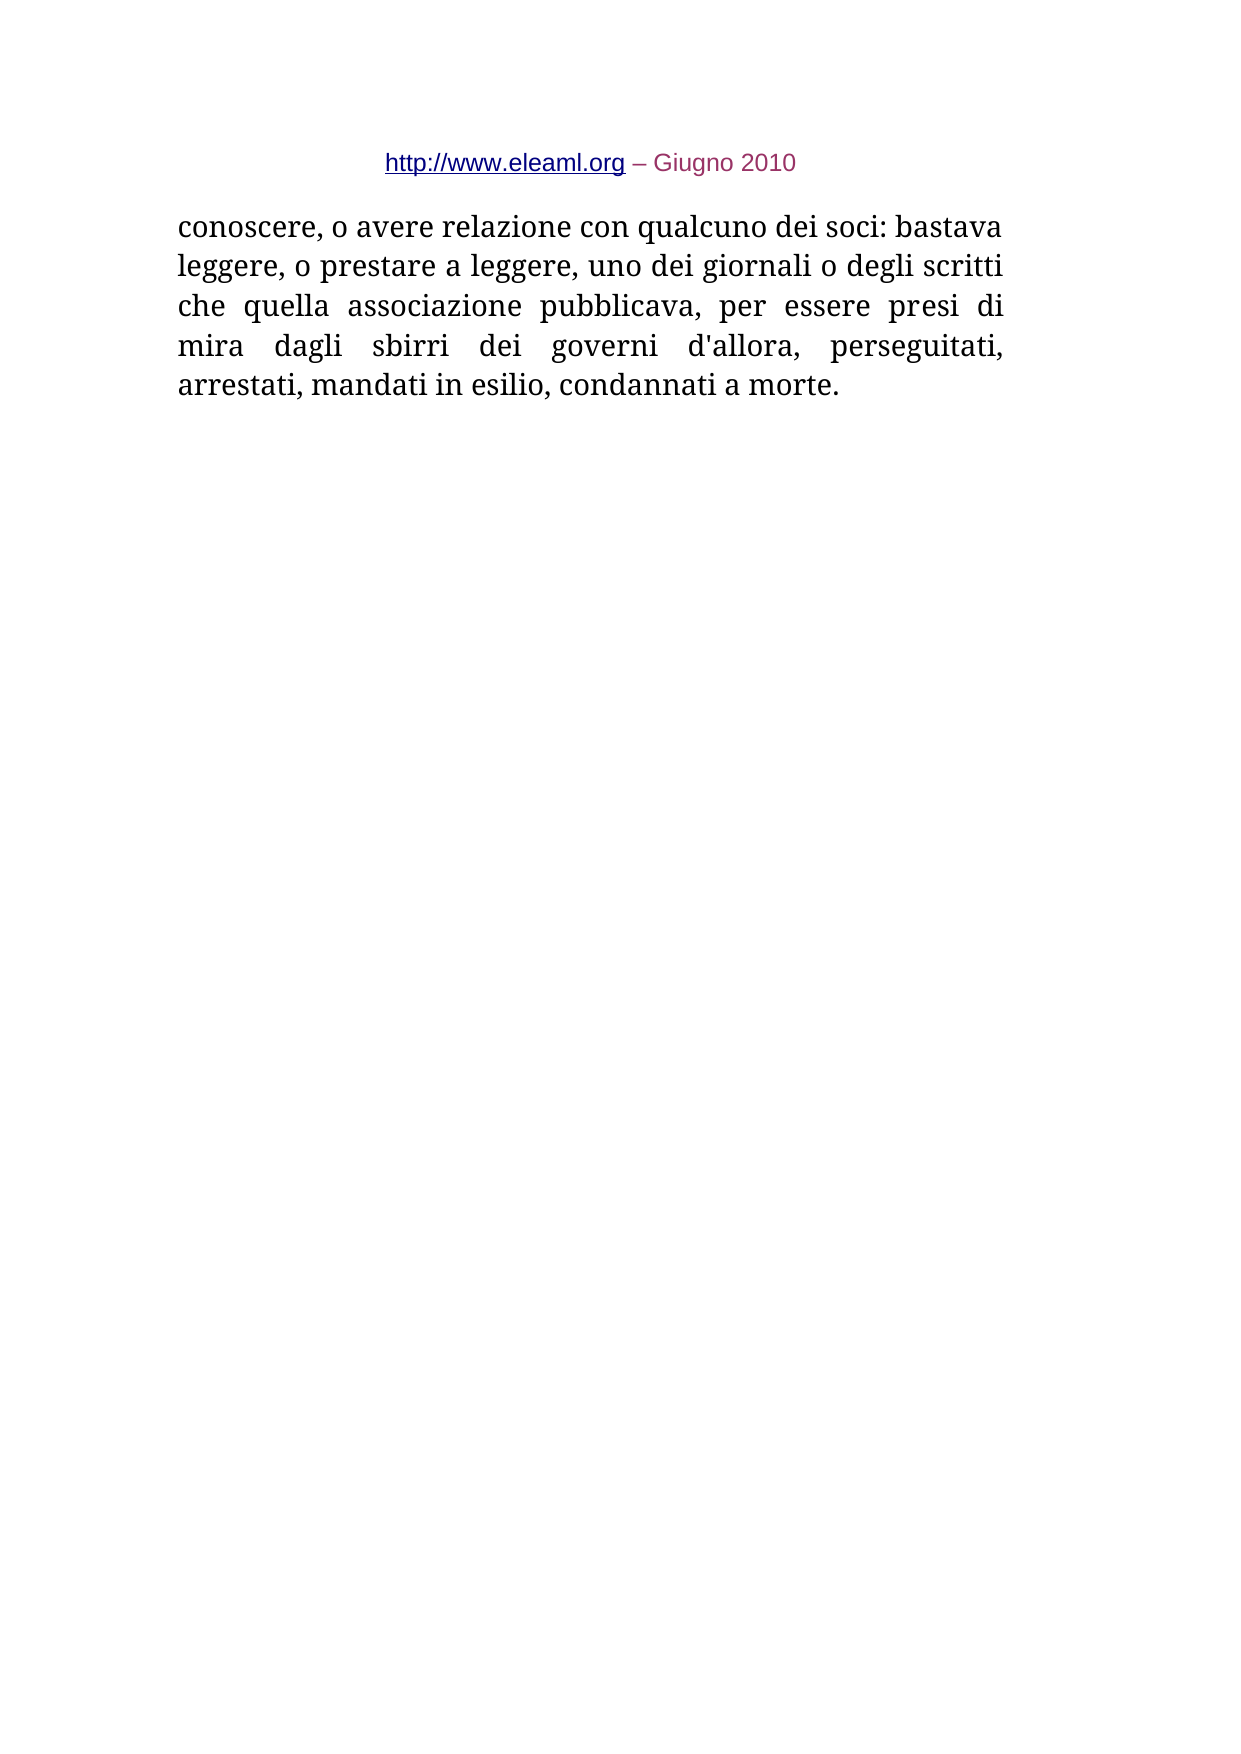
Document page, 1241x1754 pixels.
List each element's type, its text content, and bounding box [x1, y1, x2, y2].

text conoscere, o avere relazione con qualcuno dei soci: bastava leggere, o prestare a leggere, uno dei giornali o degli scritti che quella associazione pubblicava, per essere presi di mira dagli sbirri dei governi d'allora, perseguitati, arrestati, mandati in esilio, condannati a morte. [177, 206, 1004, 404]
